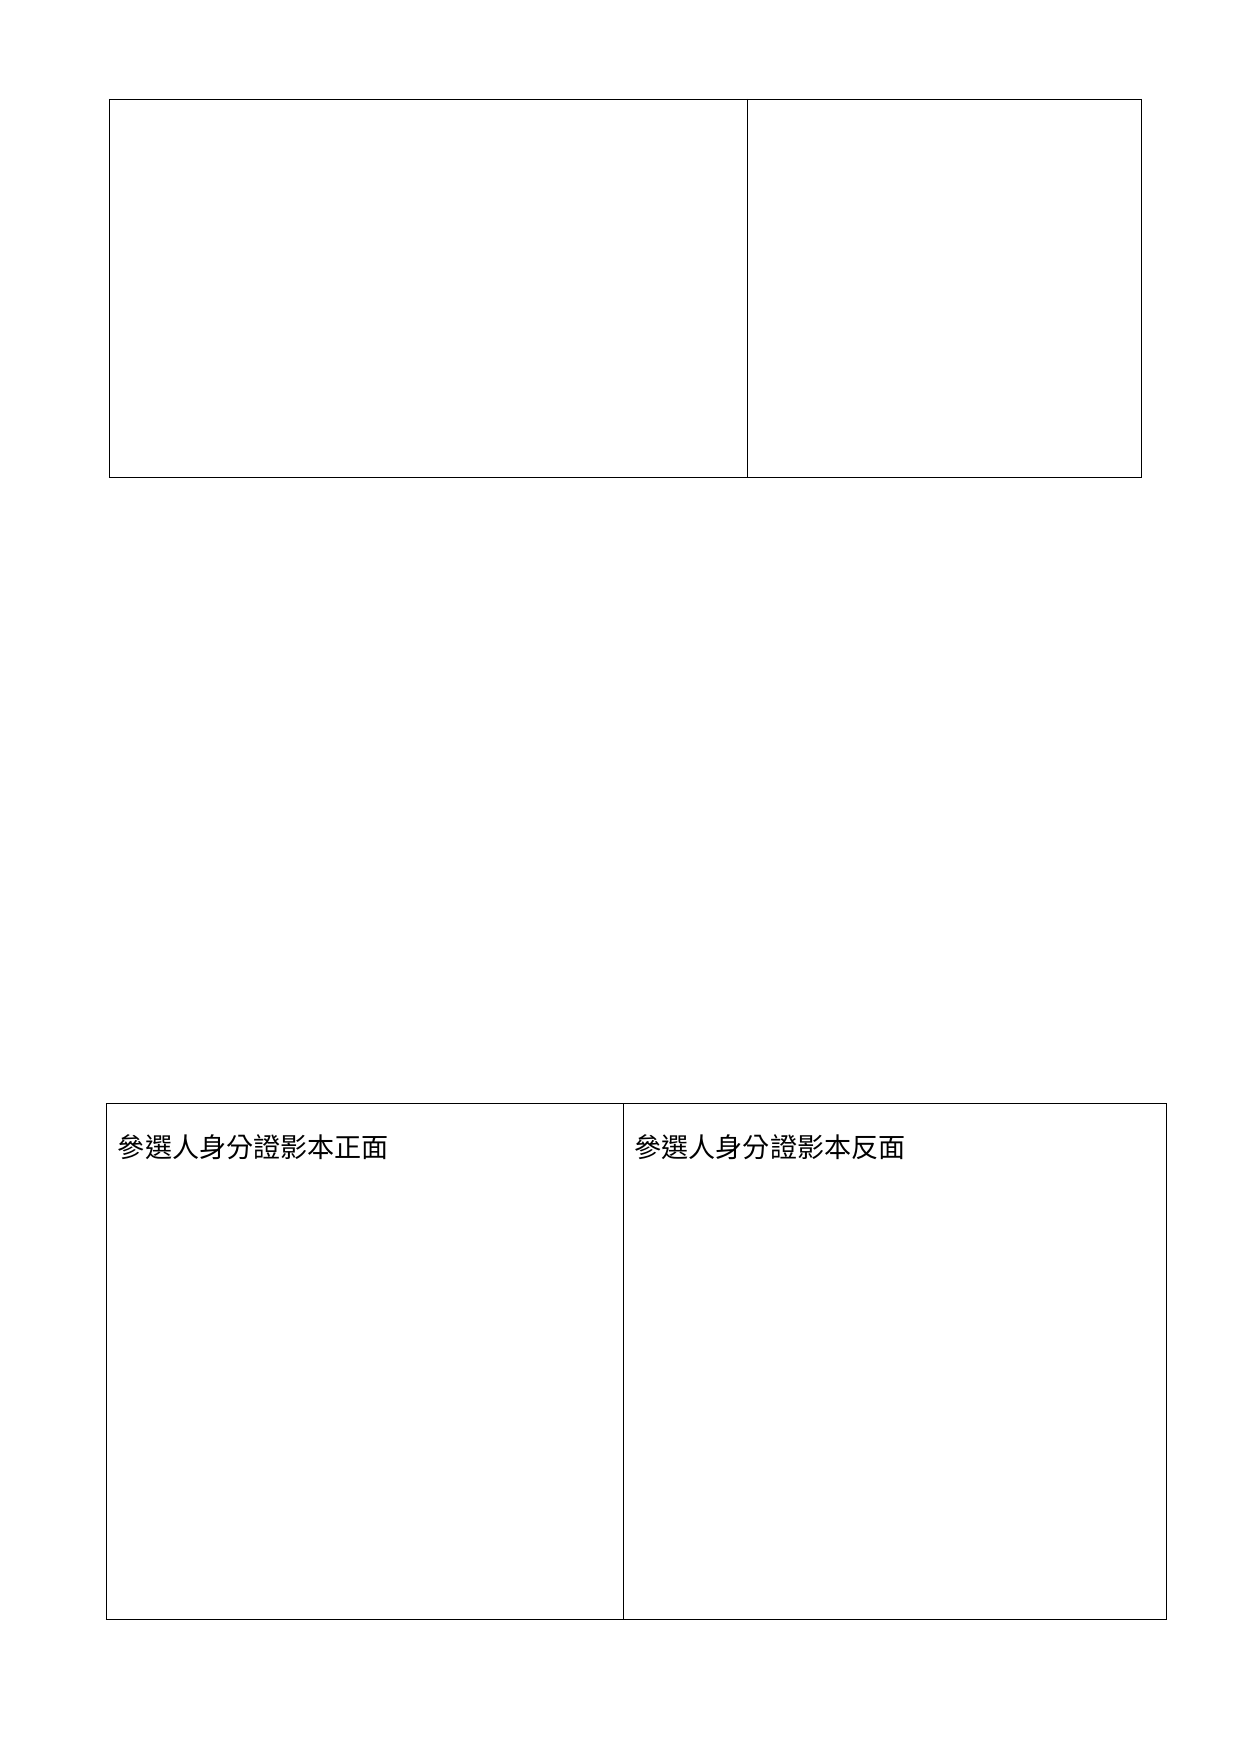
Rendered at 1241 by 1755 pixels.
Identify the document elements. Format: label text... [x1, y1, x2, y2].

table_cell [748, 100, 1141, 477]
table_header 參選人身分證影本正面 [107, 1104, 623, 1619]
table_cell [110, 100, 747, 477]
table_header 參選人身分證影本反面 [624, 1104, 1166, 1619]
